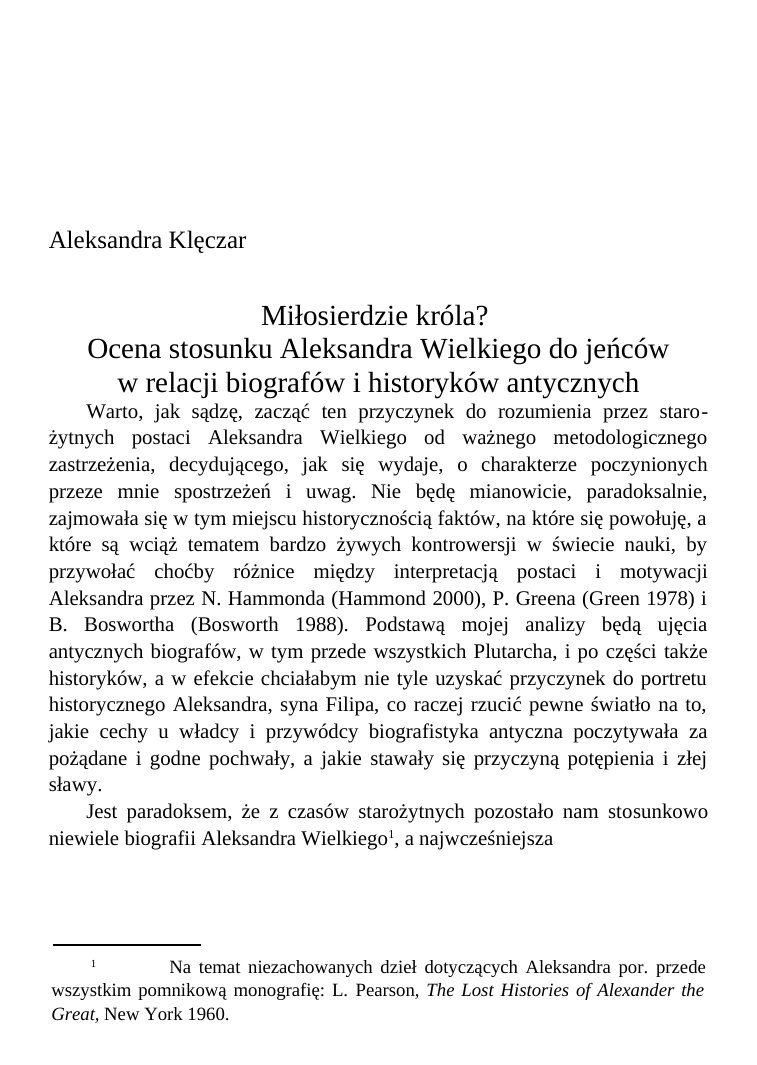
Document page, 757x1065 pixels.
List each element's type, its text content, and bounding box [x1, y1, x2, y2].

text Aleksandra Klęczar [48, 226, 708, 254]
subtitle Miłosierdzie króla? [48, 298, 708, 332]
text 1 Na temat niezachowanych dzieł dotyczących Aleksandra por. przede wszyst­kim pomnikową monografię: L. Pearson, The Lost Histories of Alexander the Great, New York 1960. [51, 956, 706, 1024]
text Warto, jak sądzę, zacząć ten przyczynek do rozumienia przez staro­żytnych postaci Aleksandra Wielkiego od ważnego metodologicznego zastrzeżenia, decydującego, jak się wydaje, o charakterze poczynionych przeze mnie spostrzeżeń i uwag. Nie będę mianowicie, paradoksalnie, zajmowała się w tym miejscu historycznością faktów, na które się powołuję, a które są wciąż tematem bardzo żywych kontrowersji w świecie nauki, by przywołać choćby różnice między interpretacją po­staci i motywacji Aleksandra przez N. Hammonda (Hammond 2000), P. Greena (Green 1978) i B. Boswortha (Bosworth 1988). Podstawą mojej analizy będą ujęcia antycznych biografów, w tym przede wszyst­kich Plutarcha, i po części także historyków, a w efekcie chciałabym nie tyle uzyskać przyczynek do portretu historycznego Aleksandra, syna Filipa, co raczej rzucić pewne światło na to, jakie cechy u władcy i przywódcy biografistyka antyczna poczytywała za pożądane i godne pochwały, a jakie stawały się przyczyną potępienia i złej sławy. [48, 399, 708, 796]
text Jest paradoksem, że z czasów starożytnych pozostało nam sto­sunkowo niewiele biografii Aleksandra Wielkiego1, a najwcześniejsza [48, 799, 708, 849]
subtitle Ocena stosunku Aleksandra Wielkiego do jeńców w relacji biografów i historyków antycznych [48, 332, 708, 399]
